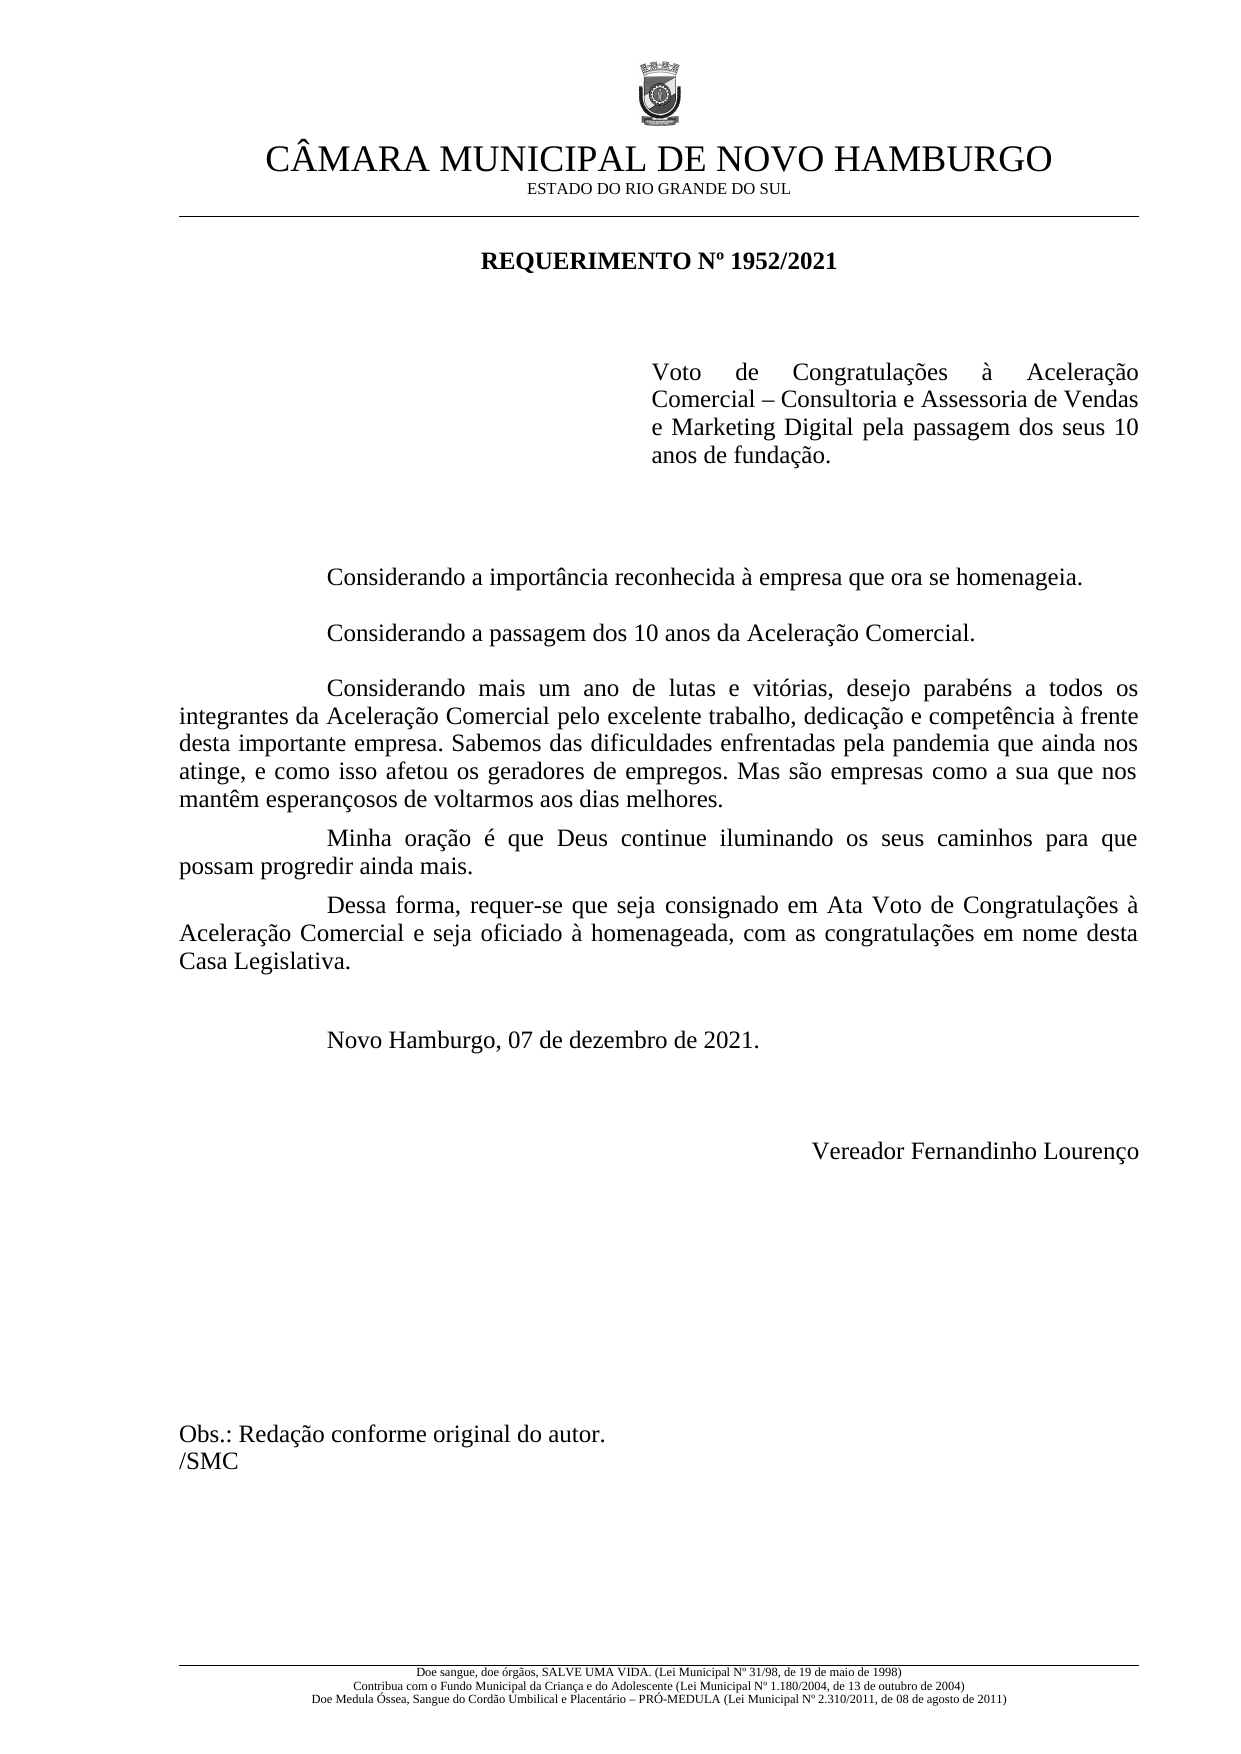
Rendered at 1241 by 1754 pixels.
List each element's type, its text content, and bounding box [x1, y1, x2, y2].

text Obs.: Redação conforme original do autor. [179, 1420, 1139, 1447]
text /SMC [179, 1447, 1139, 1475]
text Novo Hamburgo, 07 de dezembro de 2021. [179, 1026, 1139, 1054]
text Considerando mais um ano de lutas e vitórias, desejo parabéns a todos os integrantes da Aceleração Comercial pelo excelente trabalho, dedicação e competência à frente desta importante empresa. Sabemos das dificuldades enfrentadas pela pandemia que ainda nos atinge, e como isso afetou os geradores de empregos. Mas são empresas como a sua que nos mantêm esperançosos de voltarmos aos dias melhores. [179, 674, 1139, 813]
text Vereador Fernandinho Lourenço [179, 1137, 1139, 1164]
text Considerando a importância reconhecida à empresa que ora se homenageia. [179, 563, 1139, 591]
text Dessa forma, requer-se que seja consignado em Ata Voto de Congratulações à Aceleração Comercial e seja oficiado à homenageada, com as congratulações em nome desta Casa Legislativa. [179, 892, 1139, 975]
text Minha oração é que Deus continue iluminando os seus caminhos para que possam progredir ainda mais. [179, 824, 1139, 880]
text REQUERIMENTO Nº 1952/2021 [179, 247, 1139, 274]
text Considerando a passagem dos 10 anos da Aceleração Comercial. [179, 619, 1139, 646]
text Voto de Congratulações à Aceleração Comercial – Consultoria e Assessoria de Vendas e Marketing Digital pela passagem dos seus 10 anos de fundação. [651, 358, 1139, 468]
